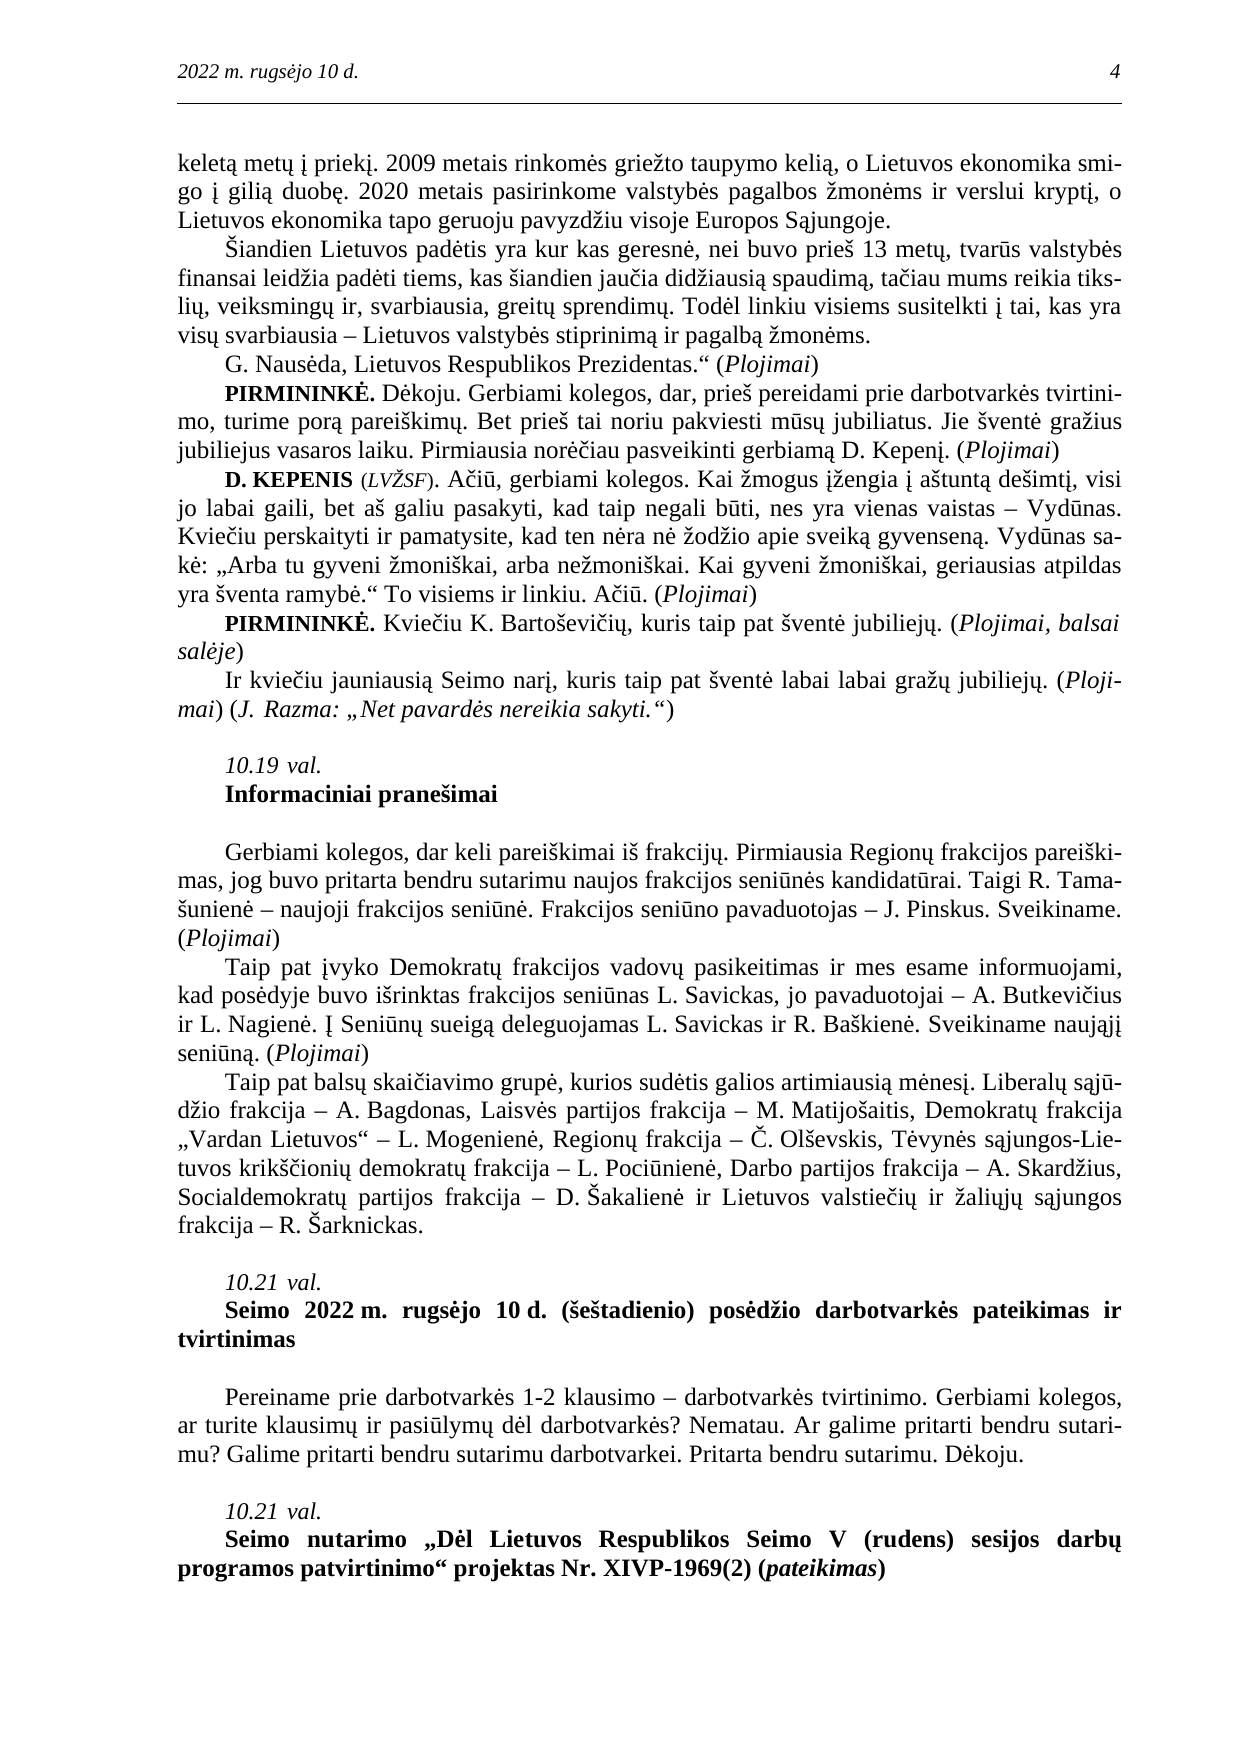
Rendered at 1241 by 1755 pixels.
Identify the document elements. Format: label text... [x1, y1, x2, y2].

text Per­ei­na­me prie dar­bo­tvarkės 1-2 klau­si­mo – dar­bo­tvarkės tvir­ti­ni­mo. Ger­bia­mi ko­le­gos, ar tu­ri­te klau­si­mų ir pa­siū­ly­mų dėl dar­bo­tvarkės? Ne­ma­tau. Ar ga­li­me pri­tar­ti ben­dru su­ta­ri­mu? Ga­li­me pri­tar­ti ben­dru su­ta­ri­mu dar­bo­tvarkei. Pri­tar­ta ben­dru su­ta­ri­mu. Dė­ko­ju. [177, 1382, 1122, 1468]
text D. KEPENIS (LVŽSF). Ačiū, ger­bia­mi ko­le­gos. Kai žmo­gus įžen­gia į aš­tun­tą de­šim­tį, vi­si jo la­bai gai­li, bet aš ga­liu pa­sa­ky­ti, kad taip ne­ga­li bū­ti, nes yra vie­nas vais­tas – Vy­dū­nas. Kvie­čiu per­skai­ty­ti ir pa­ma­ty­si­te, kad ten nė­ra nė žo­džio apie svei­ką gy­ven­se­ną. Vy­dū­nas sa­kė: „Ar­ba tu gy­ve­ni žmo­niš­kai, ar­ba ne­žmo­niš­kai. Kai gy­ve­ni žmo­niš­kai, ge­riau­sias at­pil­das yra šven­ta ra­my­bė.“ To vi­siems ir lin­kiu. Ačiū. (Plo­ji­mai) [177, 464, 1122, 608]
text Sei­mo 2022 m. rug­sė­jo 10 d. (šeš­ta­die­nio) po­sė­džio dar­bo­tvarkės pa­tei­ki­mas ir tvirti­ni­mas [177, 1295, 1122, 1353]
text 10.21 val. [224, 1497, 1122, 1524]
text PIRMININKĖ. Kvie­čiu K. Bar­to­še­vi­čių, ku­ris taip pat šven­tė ju­bi­lie­jų. (Plo­ji­mai, bal­sai sa­lė­je) [177, 608, 1122, 665]
text Šian­dien Lie­tu­vos pa­dė­tis yra kur kas ge­res­nė, nei bu­vo prieš 13 me­tų, tva­rūs vals­ty­bės fi­nan­sai lei­džia pa­dė­ti tiems, kas šian­dien jau­čia di­džiau­sią spau­di­mą, ta­čiau mums rei­kia tiks­lių, veiks­min­gų ir, svar­biau­sia, grei­tų spren­di­mų. To­dėl lin­kiu vi­siems su­si­telk­ti į tai, kas yra vi­sų svar­biau­sia – Lie­tu­vos vals­ty­bės stip­ri­ni­mą ir pa­gal­bą žmo­nėms. [177, 234, 1122, 349]
text Taip pat bal­sų skai­čia­vi­mo gru­pė, ku­rios su­dė­tis ga­lios ar­ti­miau­sią mė­ne­sį. Li­be­ra­lų są­jū­džio frak­ci­ja – A. Bag­do­nas, Lais­vės par­ti­jos frak­ci­ja – M. Ma­ti­jo­šai­tis, De­mok­ra­tų frak­ci­ja „Var­dan Lie­tu­vos“ – L. Mo­ge­nie­nė, Re­gio­nų frak­ci­ja – Č. Ol­šev­skis, Tė­vy­nės są­jun­gos-Lie­tu­vos krikš­čio­nių de­mok­ra­tų frak­ci­ja – L. Po­ciū­nie­nė, Dar­bo par­ti­jos frak­ci­ja – A. Skar­džius, So­cial­de­mok­ra­tų par­ti­jos frak­ci­ja – D. Ša­ka­lie­nė ir Lie­tu­vos vals­tie­čių ir ža­lių­jų są­jun­gos frak­ci­ja – R. Šar­knic­kas. [177, 1067, 1122, 1239]
text ke­le­tą me­tų į prie­kį. 2009 me­tais rin­ko­mės griež­to tau­py­mo ke­lią, o Lie­tu­vos eko­no­mi­ka smi­go į gi­lią duo­bę. 2020 me­tais pa­si­rin­ko­me vals­ty­bės pa­gal­bos žmo­nėms ir ver­slui kryp­tį, o Lie­tu­vos eko­no­mi­ka ta­po ge­ruo­ju pa­vyz­džiu vi­so­je Eu­ro­pos Są­jun­go­je. [177, 148, 1122, 234]
text PIRMININKĖ. Dė­ko­ju. Ger­bia­mi ko­le­gos, dar, prieš per­ei­da­mi prie dar­bo­tvarkės tvir­ti­ni­mo, tu­ri­me po­rą pa­reiš­ki­mų. Bet prieš tai no­riu pa­kvies­ti mū­sų ju­bi­lia­tus. Jie šven­tė gra­žius ju­bi­lie­jus va­sa­ros lai­ku. Pir­miau­sia no­rė­čiau pa­svei­kin­ti ger­bia­mą D. Ke­pe­nį. (Plo­ji­mai) [177, 378, 1122, 464]
text Ger­bia­mi ko­le­gos, dar ke­li pa­reiš­ki­mai iš frak­ci­jų. Pir­miau­sia Re­gio­nų frak­ci­jos pa­reiš­ki­mas, jog bu­vo pri­tar­ta ben­dru su­ta­ri­mu nau­jos frak­ci­jos se­niū­nės kan­di­da­tū­rai. Tai­gi R. Ta­ma­šu­nie­nė – nau­jo­ji frak­ci­jos se­niū­nė. Frak­ci­jos se­niū­no pa­va­duo­to­jas – J. Pins­kus. Svei­ki­na­me. (Plo­ji­mai) [177, 837, 1122, 952]
text Taip pat įvy­ko De­mok­ra­tų frak­ci­jos va­do­vų pa­si­kei­ti­mas ir mes esa­me in­for­muo­ja­mi, kad po­sė­dy­je bu­vo iš­rink­tas frak­ci­jos se­niū­nas L. Sa­vic­kas, jo pa­va­duo­to­jai – A. But­ke­vi­čius ir L. Na­gie­nė. Į Se­niū­nų su­ei­gą de­le­guo­ja­mas L. Sa­vic­kas ir R. Baš­kie­nė. Svei­ki­na­me nau­ją­jį se­niū­ną. (Plo­ji­mai) [177, 952, 1122, 1067]
text In­for­ma­ci­niai pra­ne­ši­mai [177, 779, 1122, 808]
text 10.21 val. [224, 1268, 1122, 1295]
text Sei­mo nu­ta­ri­mo „Dėl Lie­tu­vos Res­pub­li­kos Sei­mo V (ru­dens) se­si­jos dar­bų programos pa­tvir­ti­ni­mo“ pro­jek­tas Nr. XIVP-1969(2) (pa­tei­ki­mas) [177, 1524, 1122, 1582]
text G. Nau­sė­da, Lie­tu­vos Res­pub­li­kos Pre­zi­den­tas.“ (Plo­ji­mai) [177, 349, 1122, 378]
text Ir kvie­čiu jau­niau­sią Sei­mo na­rį, ku­ris taip pat šven­tė la­bai la­bai gra­žų ju­bi­lie­jų. (Plo­ji­mai) (J. Raz­ma: „Net pa­var­dės ne­rei­kia sa­ky­ti.“) [177, 665, 1122, 723]
text 10.19 val. [224, 751, 1122, 779]
